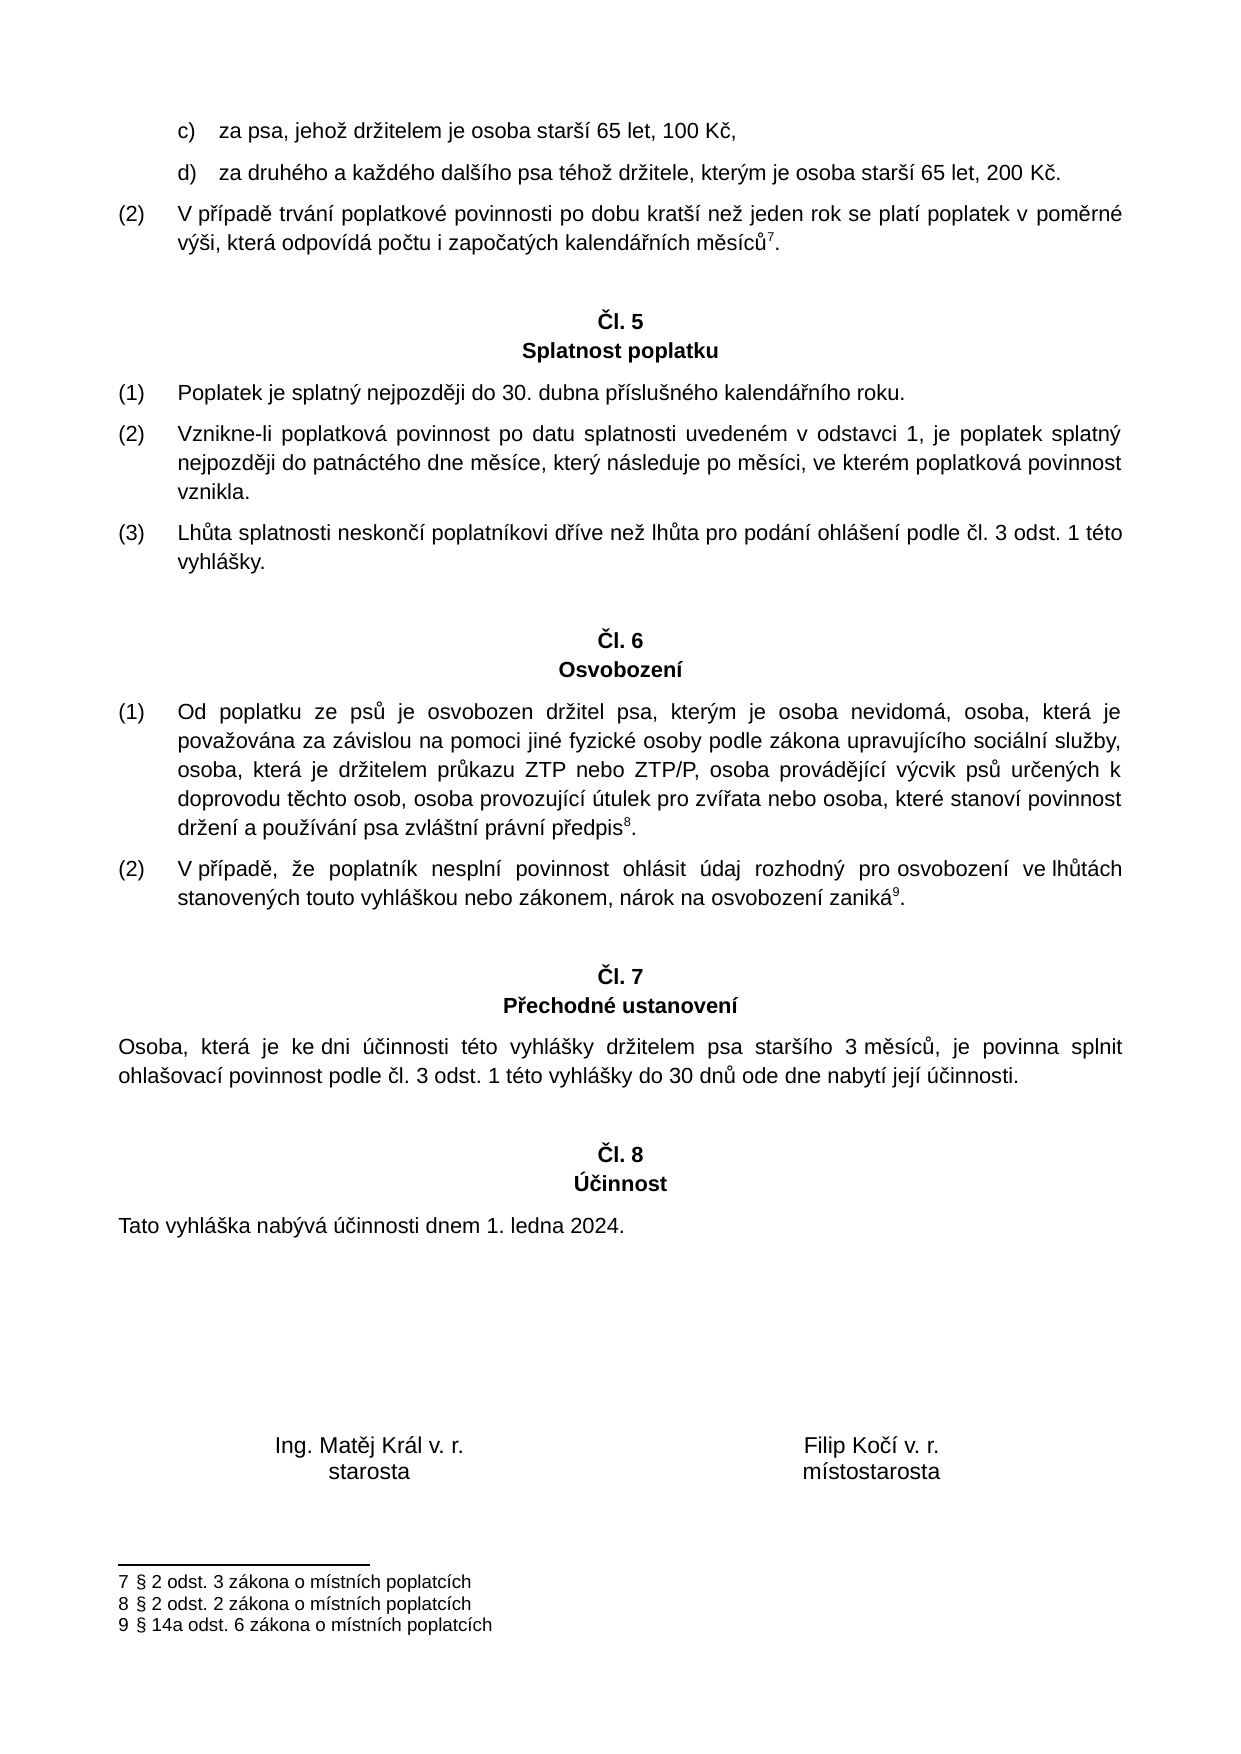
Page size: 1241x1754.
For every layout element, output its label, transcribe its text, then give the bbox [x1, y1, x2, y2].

list Poplatek je splatný nejpozději do 30. dubna příslušného kalendářního roku. [118, 379, 1122, 404]
list V případě, že poplatník nesplní povinnost ohlásit údaj rozhodný pro osvobození ve lhůtách stanovených touto vyhláškou nebo zákonem, nárok na osvobození zaniká. [118, 856, 1122, 910]
table_header Ing. Matěj Král v. r. starosta [118, 1372, 620, 1490]
list § 14a odst. 6 zákona o místních poplatcích [118, 1614, 1122, 1635]
subtitle Čl. 7 Přechodné ustanovení [118, 964, 1122, 1018]
list Lhůta splatnosti neskončí poplatníkovi dříve než lhůta pro podání ohlášení podle čl. 3 odst. 1 této vyhlášky. [118, 520, 1122, 574]
text Tato vyhláška nabývá účinnosti dnem 1. ledna 2024. [118, 1212, 1122, 1238]
list V případě trvání poplatkové povinnosti po dobu kratší než jeden rok se platí poplatek v poměrné výši, která odpovídá počtu i započatých kalendářních měsíců. [118, 201, 1122, 255]
list § 2 odst. 2 zákona o místních poplatcích [118, 1592, 1122, 1614]
list za druhého a každého dalšího psa téhož držitele, kterým je osoba starší 65 let, 200 Kč. [177, 159, 1122, 185]
list Vznikne-li poplatková povinnost po datu splatnosti uvedeném v odstavci 1, je poplatek splatný nejpozději do patnáctého dne měsíce, který následuje po měsíci, ve kterém poplatková povinnost vznikla. [118, 421, 1122, 504]
list Od poplatku ze psů je osvobozen držitel psa, kterým je osoba nevidomá, osoba, která je považována za závislou na pomoci jiné fyzické osoby podle zákona upravujícího sociální služby, osoba, která je držitelem průkazu ZTP nebo ZTP/P, osoba provádějící výcvik psů určených k doprovodu těchto osob, osoba provozující útulek pro zvířata nebo osoba, které stanoví povinnost držení a používání psa zvláštní právní předpis. [118, 698, 1122, 839]
subtitle Čl. 8 Účinnost [118, 1142, 1122, 1196]
table_header Filip Kočí v. r. místostarosta [620, 1372, 1122, 1490]
text Osoba, která je ke dni účinnosti této vyhlášky držitelem psa staršího 3 měsíců, je povinna splnit ohlašovací povinnost podle čl. 3 odst. 1 této vyhlášky do 30 dnů ode dne nabytí její účinnosti. [118, 1034, 1122, 1088]
subtitle Čl. 6 Osvobození [118, 628, 1122, 682]
subtitle Čl. 5 Splatnost poplatku [118, 309, 1122, 363]
list § 2 odst. 3 zákona o místních poplatcích [118, 1571, 1122, 1592]
list za psa, jehož držitelem je osoba starší 65 let, 100 Kč, [177, 118, 1122, 143]
